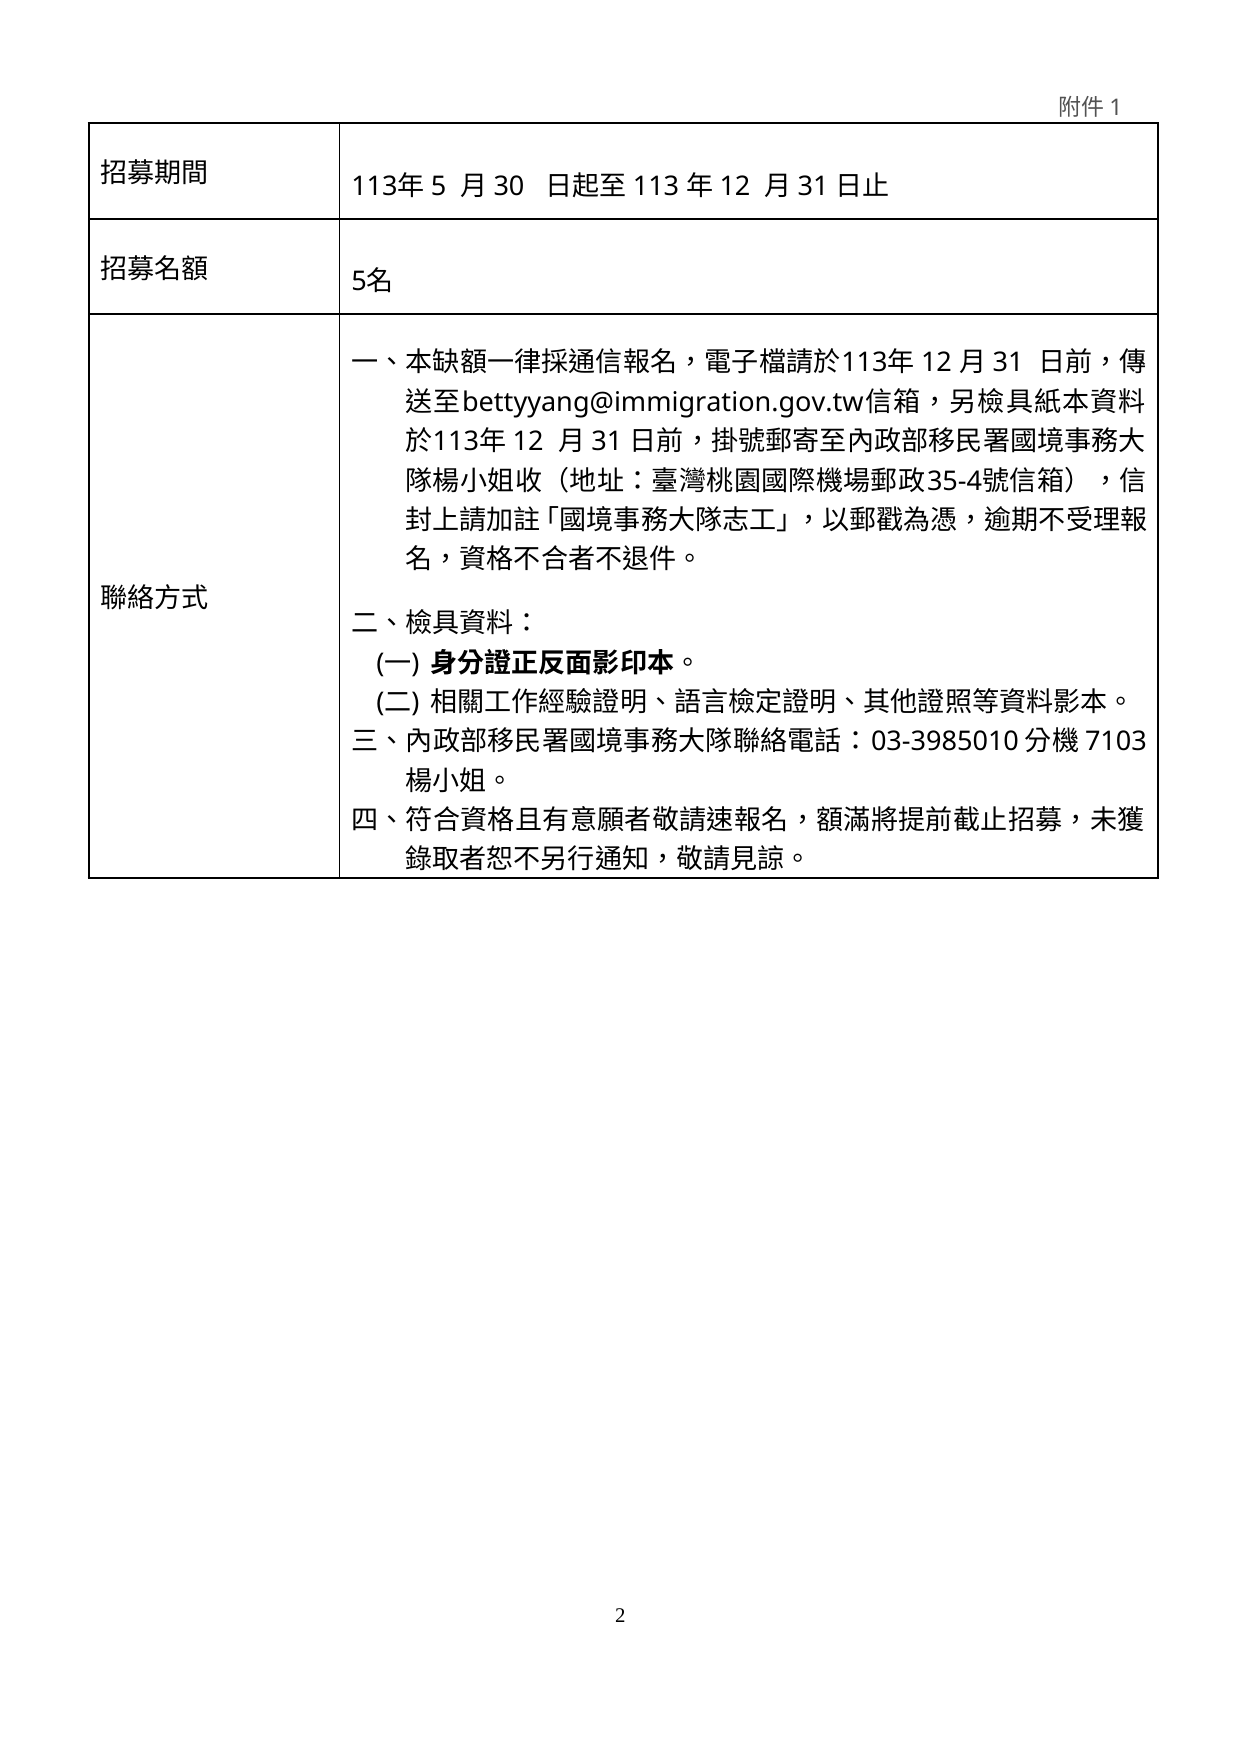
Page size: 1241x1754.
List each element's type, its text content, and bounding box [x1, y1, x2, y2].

table_cell 招募期間 [90, 124, 339, 218]
table_cell 113年 5 月 30 日起至 113 年 12 月 31 日止 [340, 124, 1157, 218]
table_cell 5名 [340, 220, 1157, 313]
table_cell 招募名額 [90, 220, 339, 313]
table_cell 聯絡方式 [90, 315, 339, 877]
table_cell 一、本缺額一律採通信報名，電子檔請於113年 12 月 31 日前，傳送至bettyyang@immigration.gov.tw信箱，另檢具紙本資料於113年 12 月 31 日前，掛號郵寄至內政部移民署國境事務大隊楊小姐收（地址：臺灣桃園國際機場郵政35-4號信箱），信封上請加註「國境事務大隊志工」，以郵戳為憑，逾期不受理報名，資格不合者不退件。 二、檢具資料： 身分證正反面影印本。 相關工作經驗證明、語言檢定證明、其他證照等資料影本。 三、內政部移民署國境事務大隊聯絡電話：03-3985010分機7103楊小姐。 四、符合資格且有意願者敬請速報名，額滿將提前截止招募，未獲錄取者恕不另行通知，敬請見諒。 [340, 315, 1157, 877]
